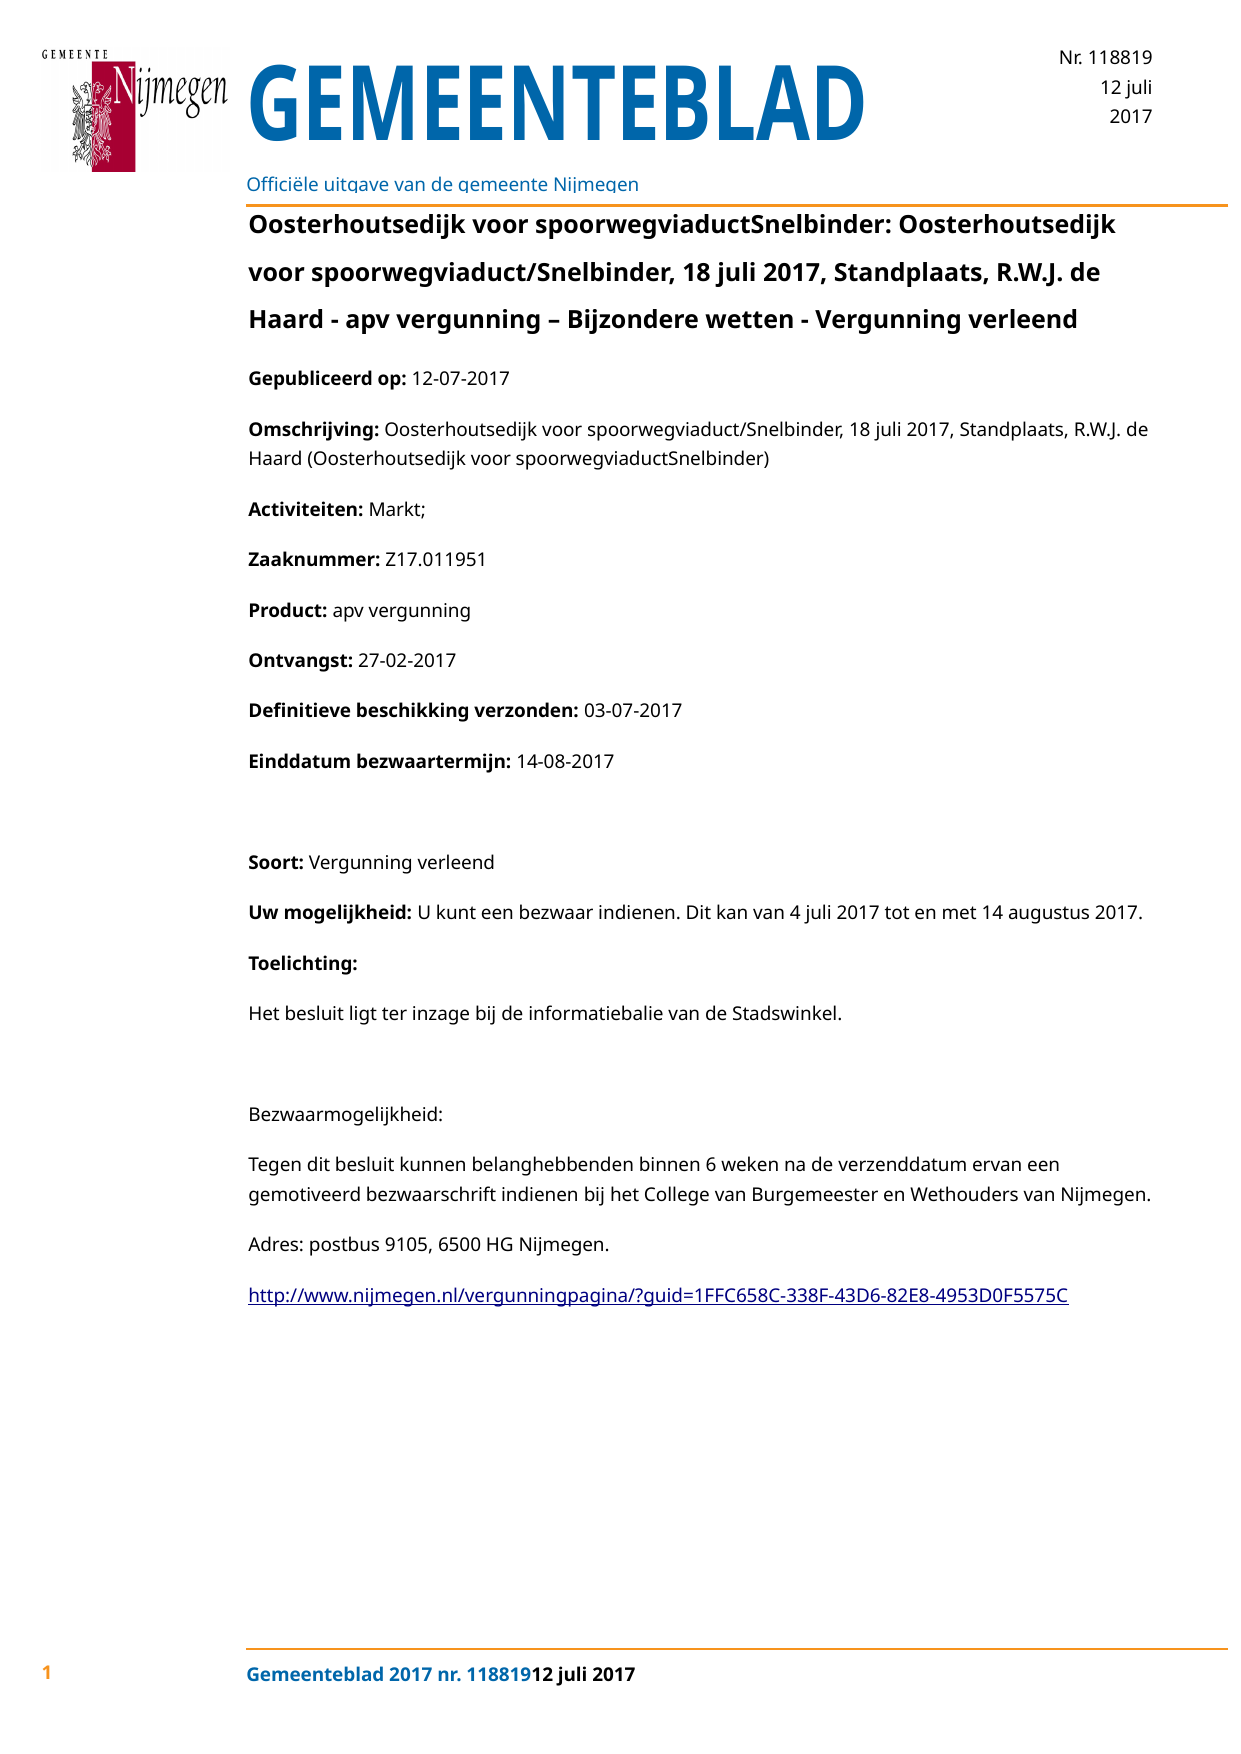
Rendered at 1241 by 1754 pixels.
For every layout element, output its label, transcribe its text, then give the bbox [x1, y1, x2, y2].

text Tegen dit besluit kunnen belanghebbenden binnen 6 weken na de verzenddatum ervan een gemotiveerd bezwaarschrift indienen bij het College van Burgemeester en Wethouders van Nijmegen. [248, 1151, 1152, 1207]
text Adres: postbus 9105, 6500 HG Nijmegen. [248, 1231, 1152, 1257]
text Uw mogelijkheid: U kunt een bezwaar indienen. Dit kan van 4 juli 2017 tot en met 14 augustus 2017. [248, 899, 1152, 925]
text http://www.nijmegen.nl/vergunningpagina/?guid=1FFC658C-338F-43D6-82E8-4953D0F5575C [248, 1282, 1152, 1307]
text Einddatum bezwaartermijn: 14-08-2017 [248, 748, 1152, 774]
text Ontvangst: 27-02-2017 [248, 647, 1152, 673]
text Het besluit ligt ter inzage bij de informatiebalie van de Stadswinkel. [248, 1000, 1152, 1026]
text Oosterhoutsedijk voor spoorwegviaductSnelbinder: Oosterhoutsedijk voor spoorwegviaduct/Snelbinder, 18 juli 2017, Standplaats, R.W.J. de Haard - apv vergunning – Bijzondere wetten - Vergunning verleend [248, 207, 1152, 336]
text Activiteiten: Markt; [248, 496, 1152, 522]
text Toelichting: [248, 950, 1152, 975]
picture [41, 47, 231, 172]
text Definitieve beschikking verzonden: 03-07-2017 [248, 698, 1152, 723]
text Soort: Vergunning verleend [248, 849, 1152, 874]
text Zaaknummer: Z17.011951 [248, 546, 1152, 572]
text Bezwaarmogelijkheid: [248, 1101, 1152, 1127]
text Gepubliceerd op: 12-07-2017 [248, 366, 1152, 391]
text Product: apv vergunning [248, 597, 1152, 622]
text Omschrijving: Oosterhoutsedijk voor spoorwegviaduct/Snelbinder, 18 juli 2017, Standplaats, R.W.J. de Haard (Oosterhoutsedijk voor spoorwegviaductSnelbinder) [248, 416, 1152, 471]
